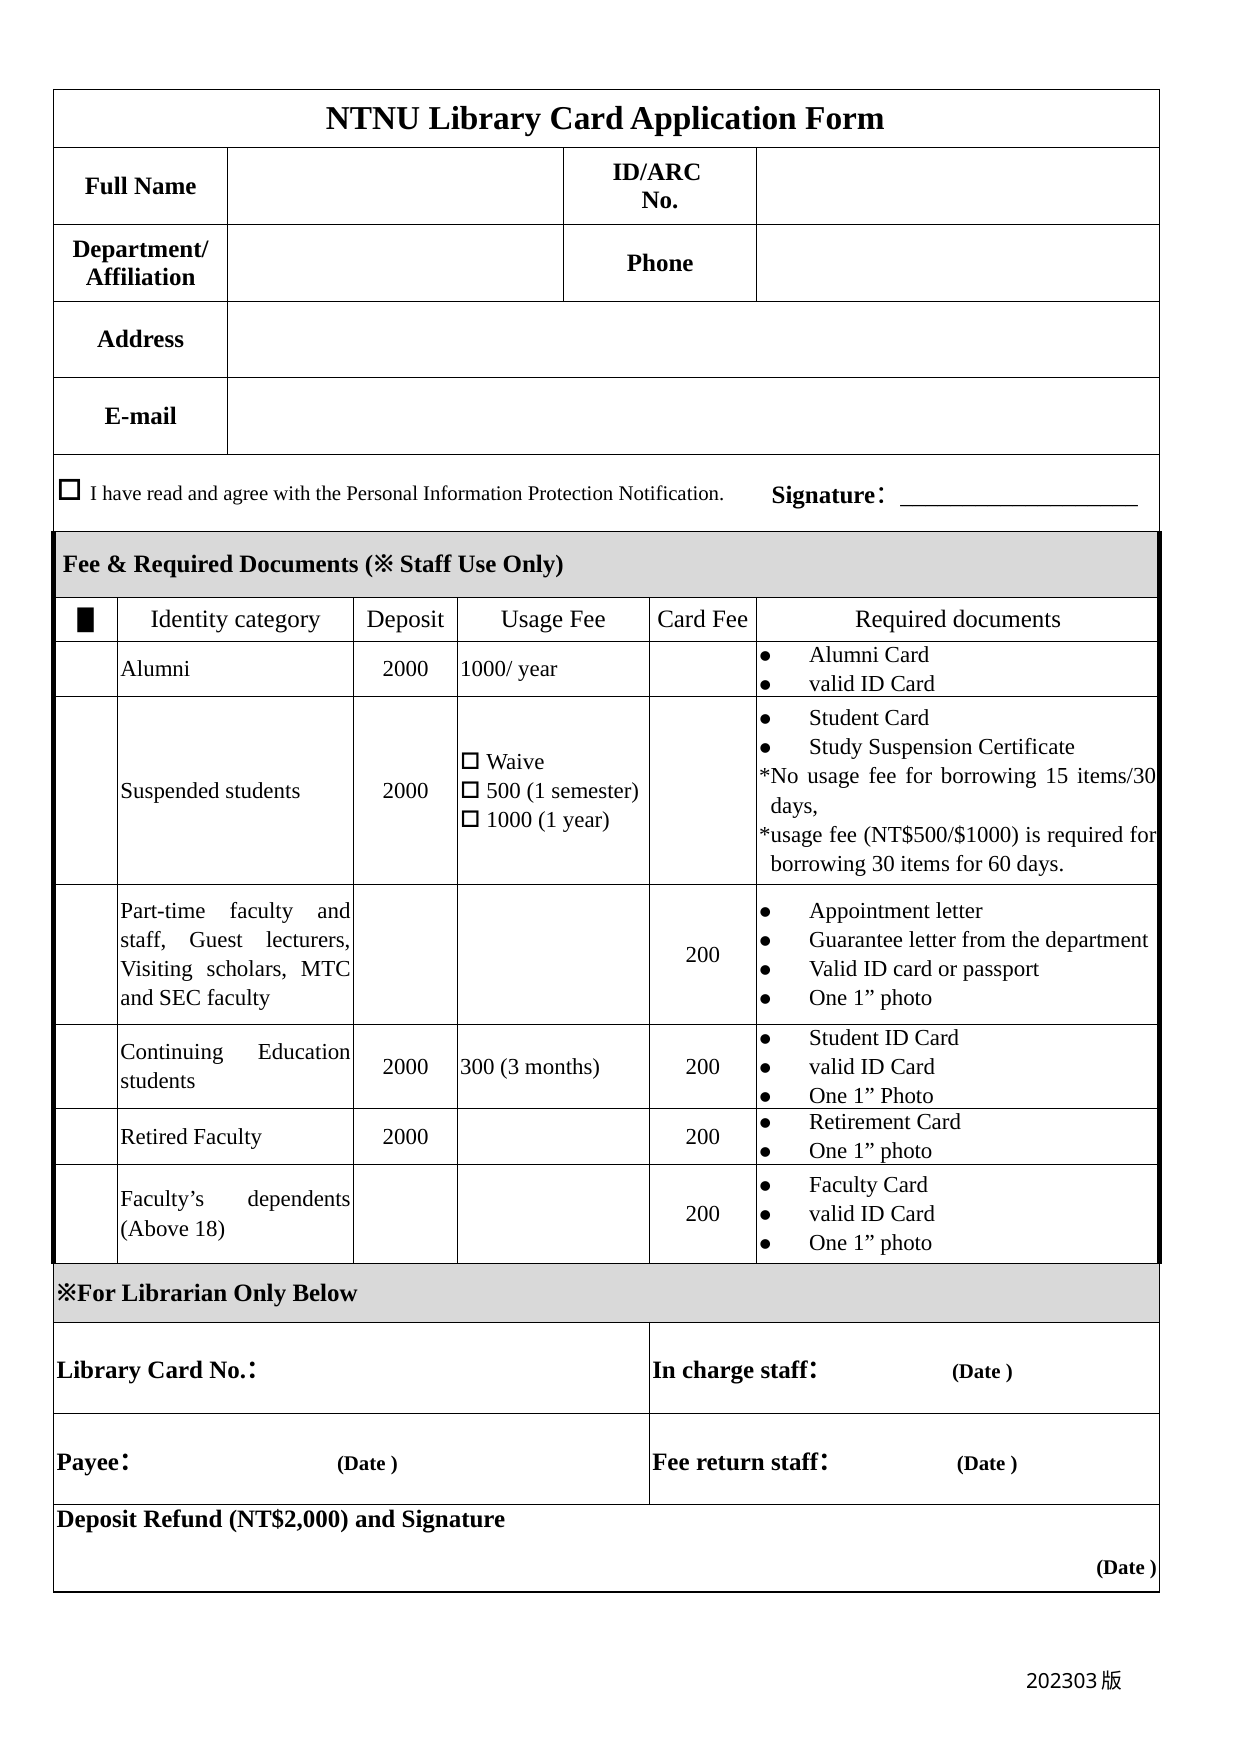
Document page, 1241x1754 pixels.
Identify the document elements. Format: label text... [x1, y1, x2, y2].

table_cell [650, 642, 756, 696]
table_cell [458, 885, 649, 1023]
table_cell  Waive  500 (1 semester)  1000 (1 year) [458, 697, 649, 884]
table_header NTNU Library Card Application Form [54, 90, 1159, 147]
table_cell Full Name [54, 148, 227, 224]
table_cell 200 [650, 1109, 756, 1164]
table_cell 1000/ year [458, 642, 649, 696]
table_cell [56, 1165, 117, 1263]
table_cell [354, 1165, 457, 1263]
table_cell ※For Librarian Only Below [54, 1264, 1159, 1322]
table_cell  I have read and agree with the Personal Information Protection Notification. [54, 455, 756, 531]
table_cell 2000 [354, 697, 457, 884]
table_cell ID/ARC No. [564, 148, 756, 224]
table_cell [56, 1025, 117, 1108]
table_cell Faculty Card valid ID Card One 1” photo [757, 1165, 1157, 1263]
table_cell Suspended students [118, 697, 353, 884]
table_cell Signature：___________________ [756, 455, 1159, 531]
table_cell Continuing Education students [118, 1025, 353, 1108]
table_cell [650, 697, 756, 884]
table_cell Department/ Affiliation [54, 225, 227, 301]
table_cell Alumni [118, 642, 353, 696]
table_cell Part-time faculty and staff, Guest lecturers, Visiting scholars, MTC and SEC faculty [118, 885, 353, 1023]
table_cell Required documents [757, 598, 1157, 641]
table_cell 200 [650, 1025, 756, 1108]
table_cell E-mail [54, 378, 227, 454]
table_cell 2000 [354, 1025, 457, 1108]
table_cell Library Card No.： [54, 1323, 649, 1413]
table_cell [458, 1109, 649, 1164]
table_cell In charge staff： (Date ) [650, 1323, 1159, 1413]
table_cell Retirement Card One 1” photo [757, 1109, 1157, 1164]
table_cell Alumni Card valid ID Card [757, 642, 1157, 696]
table_cell [228, 302, 1159, 377]
table_cell [228, 148, 563, 224]
table_cell Appointment letter Guarantee letter from the department Valid ID card or passport One 1” photo [757, 885, 1157, 1023]
table_cell Retired Faculty [118, 1109, 353, 1164]
table_cell Faculty’s dependents (Above 18) [118, 1165, 353, 1263]
table_cell Identity category [118, 598, 353, 641]
table_cell [458, 1165, 649, 1263]
table_cell Student ID Card valid ID Card One 1” Photo [757, 1025, 1157, 1108]
table_cell 2000 [354, 1109, 457, 1164]
table_cell 300 (3 months) [458, 1025, 649, 1108]
table_cell Usage Fee [458, 598, 649, 641]
table_cell Card Fee [650, 598, 756, 641]
table_cell 200 [650, 885, 756, 1023]
table_cell █ [56, 598, 117, 641]
table_cell 200 [650, 1165, 756, 1263]
table_cell Student Card Study Suspension Certificate *No usage fee for borrowing 15 items/30 days, *usage fee (NT$500/$1000) is required for borrowing 30 items for 60 days. [757, 697, 1157, 884]
table_cell Deposit Refund (NT$2,000) and Signature (Date ) [54, 1505, 1159, 1591]
table_cell [56, 697, 117, 884]
table_cell [757, 225, 1159, 301]
table_cell [757, 148, 1159, 224]
table_cell [56, 1109, 117, 1164]
table_cell [228, 225, 563, 301]
table_cell Payee： (Date ) [54, 1414, 649, 1504]
table_cell [56, 642, 117, 696]
table_cell Fee return staff： (Date ) [650, 1414, 1159, 1504]
table_cell [354, 885, 457, 1023]
table_cell 2000 [354, 642, 457, 696]
table_cell Fee & Required Documents (※ Staff Use Only) [56, 532, 1157, 597]
table_cell Phone [564, 225, 756, 301]
table_cell [56, 885, 117, 1023]
table_cell Address [54, 302, 227, 377]
table_cell Deposit [354, 598, 457, 641]
table_cell [228, 378, 1159, 454]
